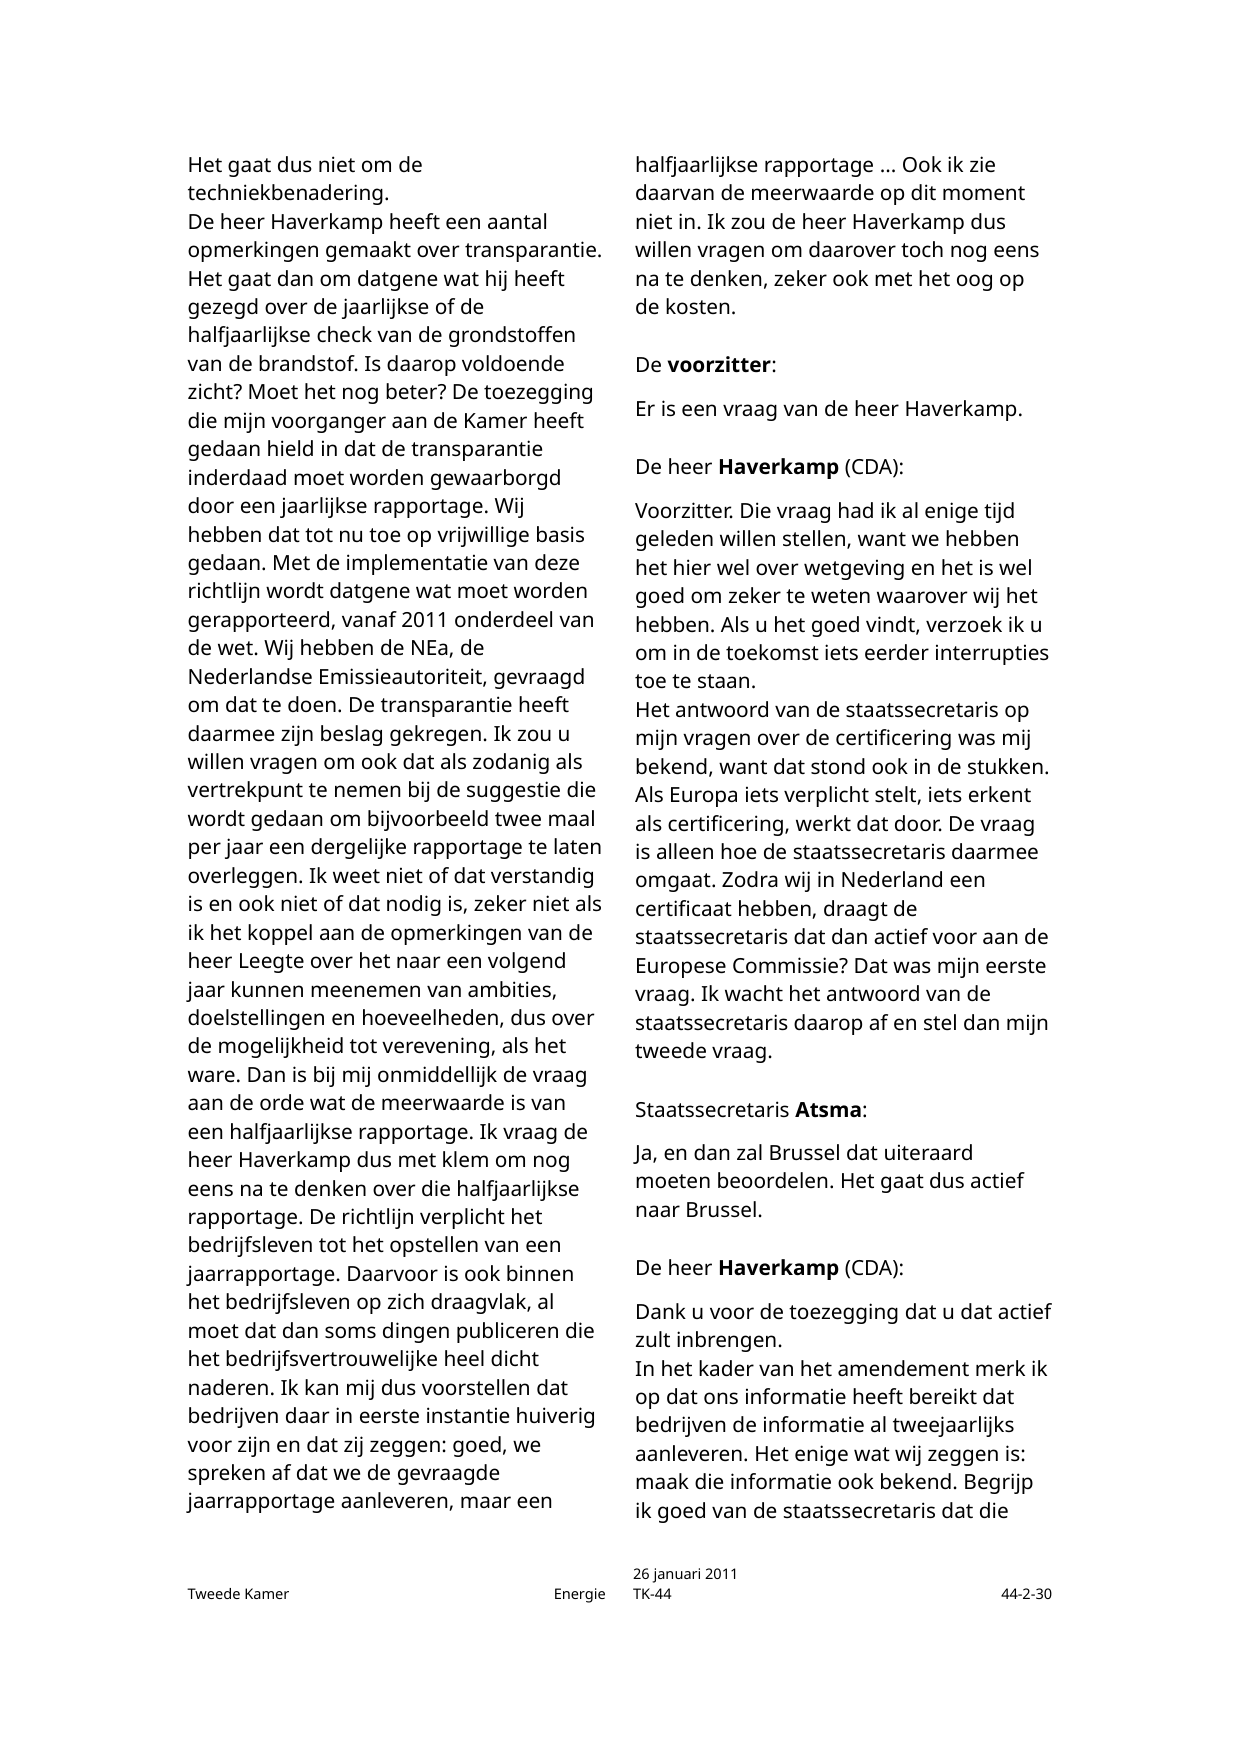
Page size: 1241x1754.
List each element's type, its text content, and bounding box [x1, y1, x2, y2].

text Er is een vraag van de heer Haverkamp. [635, 394, 1053, 422]
text Staatssecretaris Atsma: [635, 1095, 1053, 1123]
text Ja, en dan zal Brussel dat uiteraard moeten beoordelen. Het gaat dus actief naar Brussel. [635, 1138, 1053, 1223]
text De heer Haverkamp heeft een aantal opmerkingen gemaakt over transparantie. Het gaat dan om datgene wat hij heeft gezegd over de jaarlijkse of de halfjaarlijkse check van de grondstoffen van de brandstof. Is daarop voldoende zicht? Moet het nog beter? De toezegging die mijn voorganger aan de Kamer heeft gedaan hield in dat de transparantie inderdaad moet worden gewaarborgd door een jaarlijkse rapportage. Wij hebben dat tot nu toe op vrijwillige basis gedaan. Met de implementatie van deze richtlijn wordt datgene wat moet worden gerapporteerd, vanaf 2011 onderdeel van de wet. Wij hebben de NEa, de Nederlandse Emissieautoriteit, gevraagd om dat te doen. De transparantie heeft daarmee zijn beslag gekregen. Ik zou u willen vragen om ook dat als zodanig als vertrekpunt te nemen bij de suggestie die wordt gedaan om bijvoorbeeld twee maal per jaar een dergelijke rapportage te laten overleggen. Ik weet niet of dat verstandig is en ook niet of dat nodig is, zeker niet als ik het koppel aan de opmerkingen van de heer Leegte over het naar een volgend jaar kunnen meenemen van ambities, doelstellingen en hoeveelheden, dus over de mogelijkheid tot verevening, als het ware. Dan is bij mij onmiddellijk de vraag aan de orde wat de meerwaarde is van een halfjaarlijkse rapportage. Ik vraag de heer Haverkamp dus met klem om nog eens na te denken over die halfjaarlijkse rapportage. De richtlijn verplicht het bedrijfsleven tot het opstellen van een jaarrapportage. Daarvoor is ook binnen het bedrijfsleven op zich draagvlak, al moet dat dan soms dingen publiceren die het bedrijfsvertrouwelijke heel dicht naderen. Ik kan mij dus voorstellen dat bedrijven daar in eerste instantie huiverig voor zijn en dat zij zeggen: goed, we spreken af dat we de gevraagde jaarrapportage aanleveren, maar een [187, 207, 605, 1515]
text In het kader van het amendement merk ik op dat ons informatie heeft bereikt dat bedrijven de informatie al tweejaarlijks aanleveren. Het enige wat wij zeggen is: maak die informatie ook bekend. Begrijp ik goed van de staatssecretaris dat die [635, 1354, 1053, 1524]
text Dank u voor de toezegging dat u dat actief zult inbrengen. [635, 1297, 1053, 1354]
text De heer Haverkamp (CDA): [635, 452, 1053, 481]
text Het antwoord van de staatssecretaris op mijn vragen over de certificering was mij bekend, want dat stond ook in de stukken. Als Europa iets verplicht stelt, iets erkent als certificering, werkt dat door. De vraag is alleen hoe de staatssecretaris daarmee omgaat. Zodra wij in Nederland een certificaat hebben, draagt de staatssecretaris dat dan actief voor aan de Europese Commissie? Dat was mijn eerste vraag. Ik wacht het antwoord van de staatssecretaris daarop af en stel dan mijn tweede vraag. [635, 695, 1053, 1065]
text De heer Haverkamp (CDA): [635, 1253, 1053, 1282]
text halfjaarlijkse rapportage ... Ook ik zie daarvan de meerwaarde op dit moment niet in. Ik zou de heer Haverkamp dus willen vragen om daarover toch nog eens na te denken, zeker ook met het oog op de kosten. [635, 150, 1053, 321]
text Het gaat dus niet om de techniekbenadering. [187, 150, 605, 207]
text Voorzitter. Die vraag had ik al enige tijd geleden willen stellen, want we hebben het hier wel over wetgeving en het is wel goed om zeker te weten waarover wij het hebben. Als u het goed vindt, verzoek ik u om in de toekomst iets eerder interrupties toe te staan. [635, 496, 1053, 695]
text De voorzitter: [635, 351, 1053, 379]
